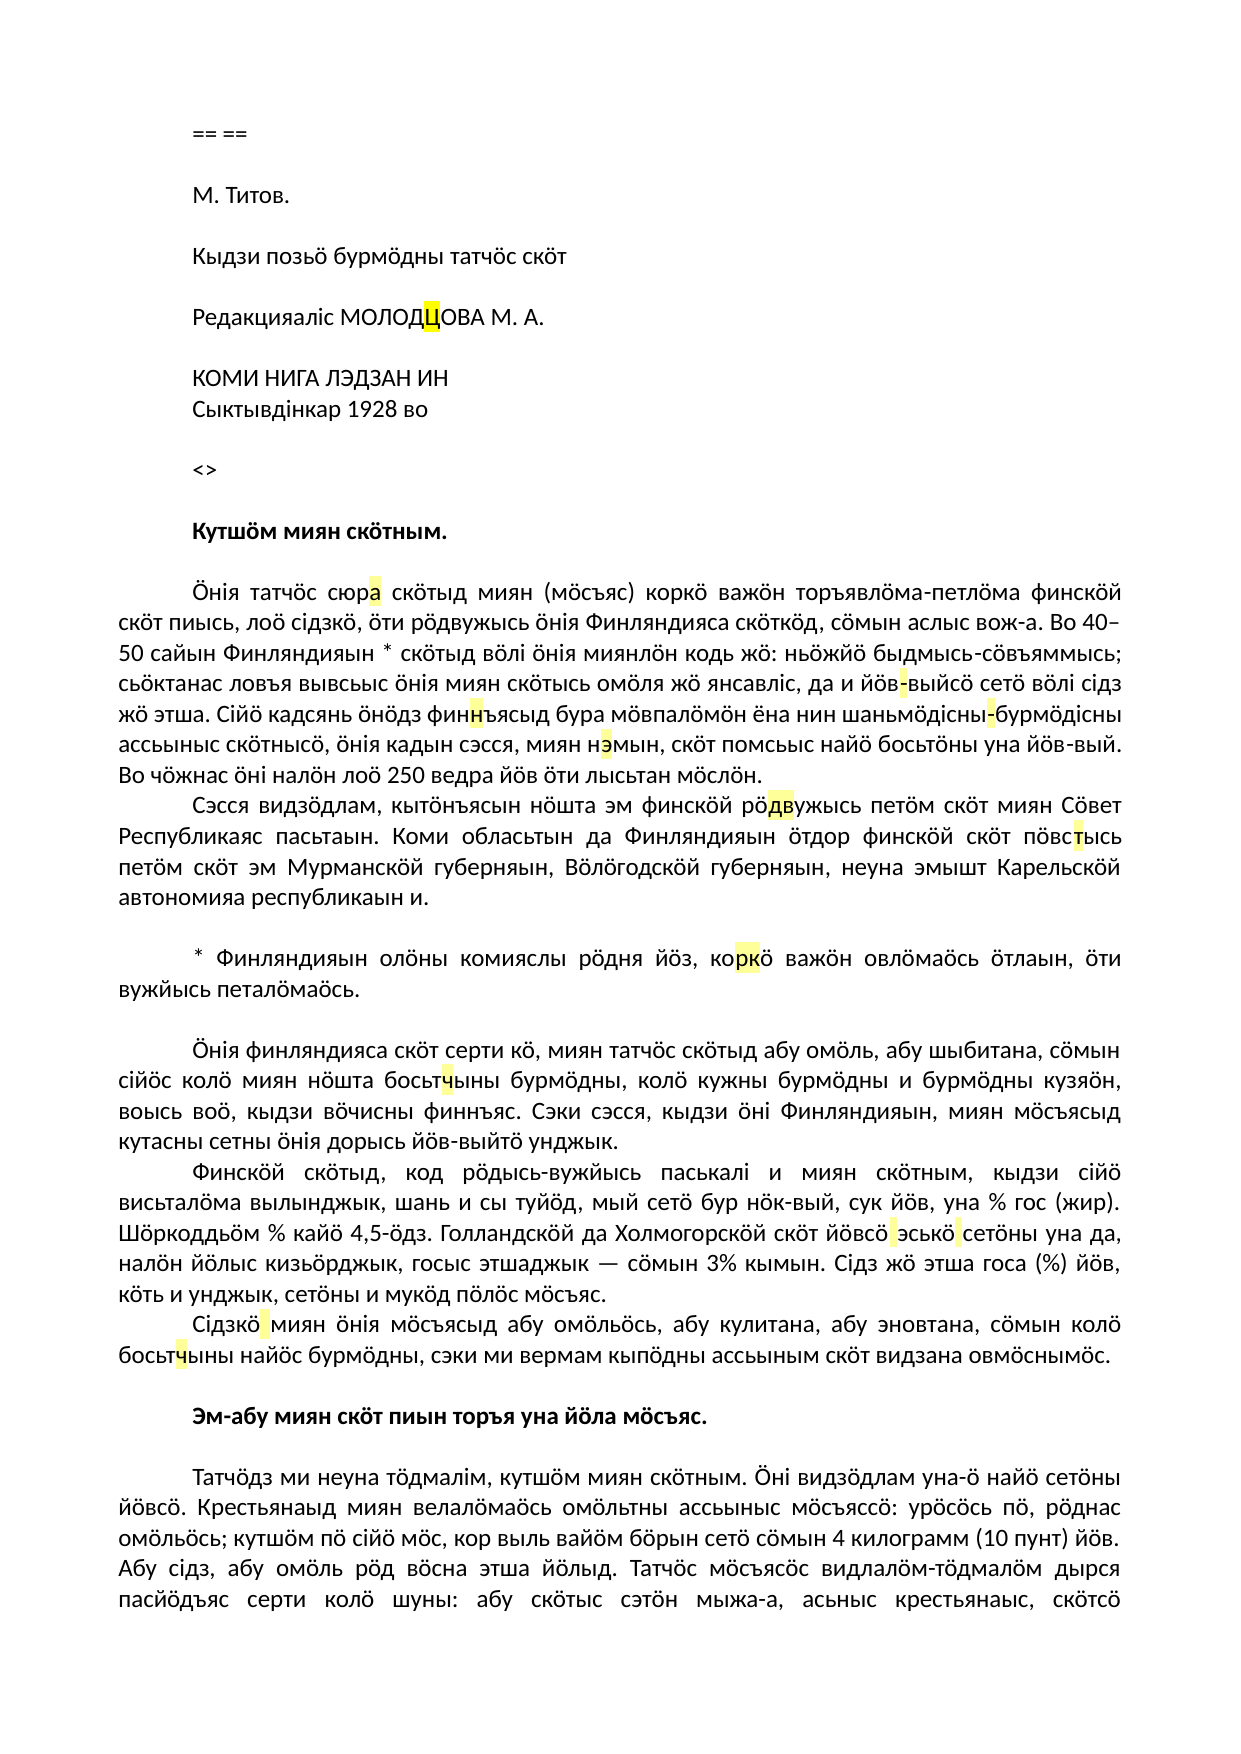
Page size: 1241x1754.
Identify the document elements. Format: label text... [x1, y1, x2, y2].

text == == [118, 118, 1122, 149]
text Ӧнія финляндияса скӧт серти кӧ, миян татчӧс скӧтыд абу омӧль, абу шыбитана, сӧмын сійӧс колӧ миян нӧшта босьтчыны бурмӧдны, колӧ кужны бурмӧдны и бурмӧдны кузяӧн, воысь воӧ, кыдзи вӧчисны финнъяс. Сэки сэсся, кыдзи ӧні Финляндияын, миян мӧсъясыд кутасны сетны ӧнія дорысь йӧв-выйтӧ унджык. [118, 1034, 1122, 1156]
text Редакцияаліс МОЛОДЦОВА М. А. [118, 301, 1122, 332]
text М. Титов. [118, 179, 1122, 210]
text Эм-абу миян скӧт пиын торъя уна йӧла мӧсъяс. [118, 1400, 1122, 1431]
text Сыктывдінкар 1928 во [118, 393, 1122, 423]
text Сідзкӧ миян ӧнія мӧсъясыд абу омӧльӧсь, абу кулитана, абу эновтана, сӧмын колӧ босьтчыны найӧс бурмӧдны, сэки ми вермам кыпӧдны ассьыным скӧт видзана овмӧснымӧс. [118, 1308, 1122, 1369]
text КОМИ НИГА ЛЭДЗАН ИН [118, 362, 1122, 393]
text * Финляндияын олӧны комияслы рӧдня йӧз, коркӧ важӧн овлӧмаӧсь ӧтлаын, ӧти вужйысь петалӧмаӧсь. [118, 942, 1122, 1003]
text Кутшӧм миян скӧтным. [118, 515, 1122, 545]
text Сэсся видзӧдлам, кытӧнъясын нӧшта эм финскӧй рӧдвужысь петӧм скӧт миян Сӧвет Республикаяс пасьтаын. Коми обласьтын да Финляндияын ӧтдор финскӧй скӧт пӧвстысь петӧм скӧт эм Мурманскӧй губерняын, Вӧлӧгодскӧй губерняын, неуна эмышт Карельскӧй автономияа республикаын и. [118, 789, 1122, 912]
text Кыдзи позьӧ бурмӧдны татчӧс скӧт [118, 240, 1122, 271]
text Финскӧй скӧтыд, код рӧдысь-вужйысь паськалі и миян скӧтным, кыдзи сійӧ висьталӧма вылынджык, шань и сы туйӧд, мый сетӧ бур нӧк-вый, сук йӧв, уна % гос (жир). Шӧркоддьӧм % кайӧ 4,5-ӧдз. Голландскӧй да Холмогорскӧй скӧт йӧвсӧ эськӧ сетӧны уна да, налӧн йӧлыс кизьӧрджык, госыс этшаджык — сӧмын 3% кымын. Сідз жӧ этша госа (%) йӧв, кӧть и унджык, сетӧны и мукӧд пӧлӧс мӧсъяс. [118, 1156, 1122, 1308]
text Ӧнія татчӧс сюра скӧтыд миян (мӧсъяс) коркӧ важӧн торъявлӧма-петлӧма финскӧй скӧт пиысь, лоӧ сідзкӧ, ӧти рӧдвужысь ӧнія Финляндияса скӧткӧд, сӧмын аслыс вож-а. Во 40–50 сайын Финляндияын * скӧтыд вӧлі ӧнія миянлӧн кодь жӧ: ньӧжйӧ быдмысь-сӧвъяммысь; сьӧктанас ловъя вывсьыс ӧнія миян скӧтысь омӧля жӧ янсавліс, да и йӧв-выйсӧ сетӧ вӧлі сідз жӧ этша. Сійӧ кадсянь ӧнӧдз финнъясыд бура мӧвпалӧмӧн ёна нин шаньмӧдісны-бурмӧдісны ассьыныс скӧтнысӧ, ӧнія кадын сэсся, миян нэмын, скӧт помсьыс найӧ босьтӧны уна йӧв-вый. Во чӧжнас ӧні налӧн лоӧ 250 ведра йӧв ӧти лысьтан мӧслӧн. [118, 576, 1122, 789]
text Татчӧдз ми неуна тӧдмалім, кутшӧм миян скӧтным. Ӧні видзӧдлам уна-ӧ найӧ сетӧны йӧвсӧ. Крестьянаыд миян велалӧмаӧсь омӧльтны ассьыныс мӧсъяссӧ: урӧсӧсь пӧ, рӧднас омӧльӧсь; кутшӧм пӧ сійӧ мӧс, кор выль вайӧм бӧрын сетӧ сӧмын 4 килограмм (10 пунт) йӧв. Абу сідз, абу омӧль рӧд вӧсна этша йӧлыд. Татчӧс мӧсъясӧс видлалӧм-тӧдмалӧм дырся пасйӧдъяс серти колӧ шуны: абу скӧтыс сэтӧн мыжа-а, асьныс крестьянаыс, скӧтсӧ [118, 1461, 1122, 1614]
text <> [118, 454, 1122, 484]
